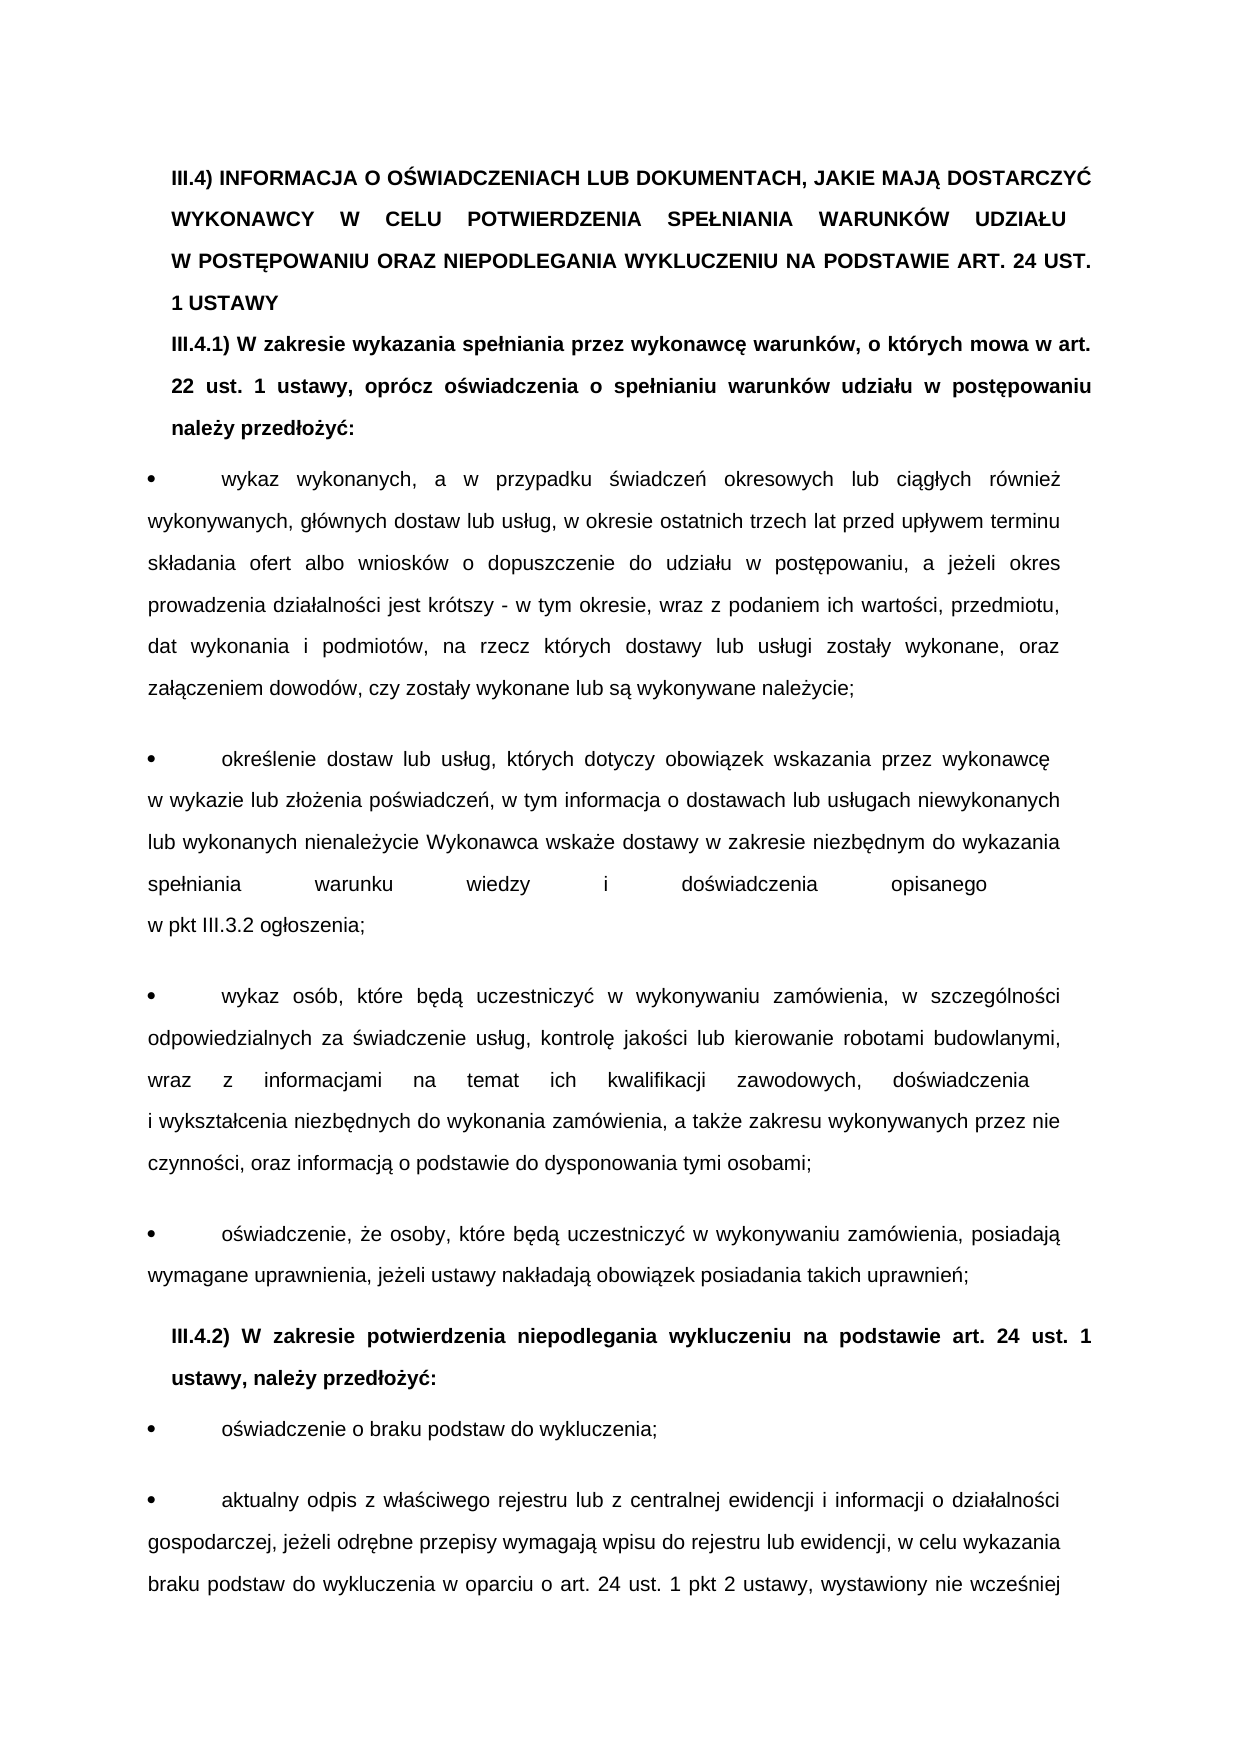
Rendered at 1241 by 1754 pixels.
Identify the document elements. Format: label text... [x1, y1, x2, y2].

text III.4.2) W zakresie potwierdzenia niepodlegania wykluczeniu na podstawie art. 24 ust. 1 ustawy, należy przedłożyć: [171, 1306, 1093, 1389]
text III.4) INFORMACJA O OŚWIADCZENIACH LUB DOKUMENTACH, JAKIE MAJĄ DOSTARCZYĆ WYKONAWCY W CELU POTWIERDZENIA SPEŁNIANIA WARUNKÓW UDZIAŁU W POSTĘPOWANIU ORAZ NIEPODLEGANIA WYKLUCZENIU NA PODSTAWIE ART. 24 UST. 1 USTAWY [171, 148, 1093, 314]
text III.4.1) W zakresie wykazania spełniania przez wykonawcę warunków, o których mowa w art. 22 ust. 1 ustawy, oprócz oświadczenia o spełnianiu warunków udziału w postępowaniu należy przedłożyć: [171, 314, 1093, 439]
list oświadczenie o braku podstaw do wykluczenia; [148, 1400, 1061, 1441]
list oświadczenie, że osoby, które będą uczestniczyć w wykonywaniu zamówienia, posiadają wymagane uprawnienia, jeżeli ustawy nakładają obowiązek posiadania takich uprawnień; [148, 1204, 1061, 1287]
list określenie dostaw lub usług, których dotyczy obowiązek wskazania przez wykonawcę w wykazie lub złożenia poświadczeń, w tym informacja o dostawach lub usługach niewykonanych lub wykonanych nienależycie Wykonawca wskaże dostawy w zakresie niezbędnym do wykazania spełniania warunku wiedzy i doświadczenia opisanego w pkt III.3.2 ogłoszenia; [148, 729, 1061, 937]
list wykaz osób, które będą uczestniczyć w wykonywaniu zamówienia, w szczególności odpowiedzialnych za świadczenie usług, kontrolę jakości lub kierowanie robotami budowlanymi, wraz z informacjami na temat ich kwalifikacji zawodowych, doświadczenia i wykształcenia niezbędnych do wykonania zamówienia, a także zakresu wykonywanych przez nie czynności, oraz informacją o podstawie do dysponowania tymi osobami; [148, 966, 1061, 1175]
list aktualny odpis z właściwego rejestru lub z centralnej ewidencji i informacji o działalności gospodarczej, jeżeli odrębne przepisy wymagają wpisu do rejestru lub ewidencji, w celu wykazania braku podstaw do wykluczenia w oparciu o art. 24 ust. 1 pkt 2 ustawy, wystawiony nie wcześniej [148, 1471, 1061, 1596]
list wykaz wykonanych, a w przypadku świadczeń okresowych lub ciągłych również wykonywanych, głównych dostaw lub usług, w okresie ostatnich trzech lat przed upływem terminu składania ofert albo wniosków o dopuszczenie do udziału w postępowaniu, a jeżeli okres prowadzenia działalności jest krótszy - w tym okresie, wraz z podaniem ich wartości, przedmiotu, dat wykonania i podmiotów, na rzecz których dostawy lub usługi zostały wykonane, oraz załączeniem dowodów, czy zostały wykonane lub są wykonywane należycie; [148, 450, 1061, 700]
